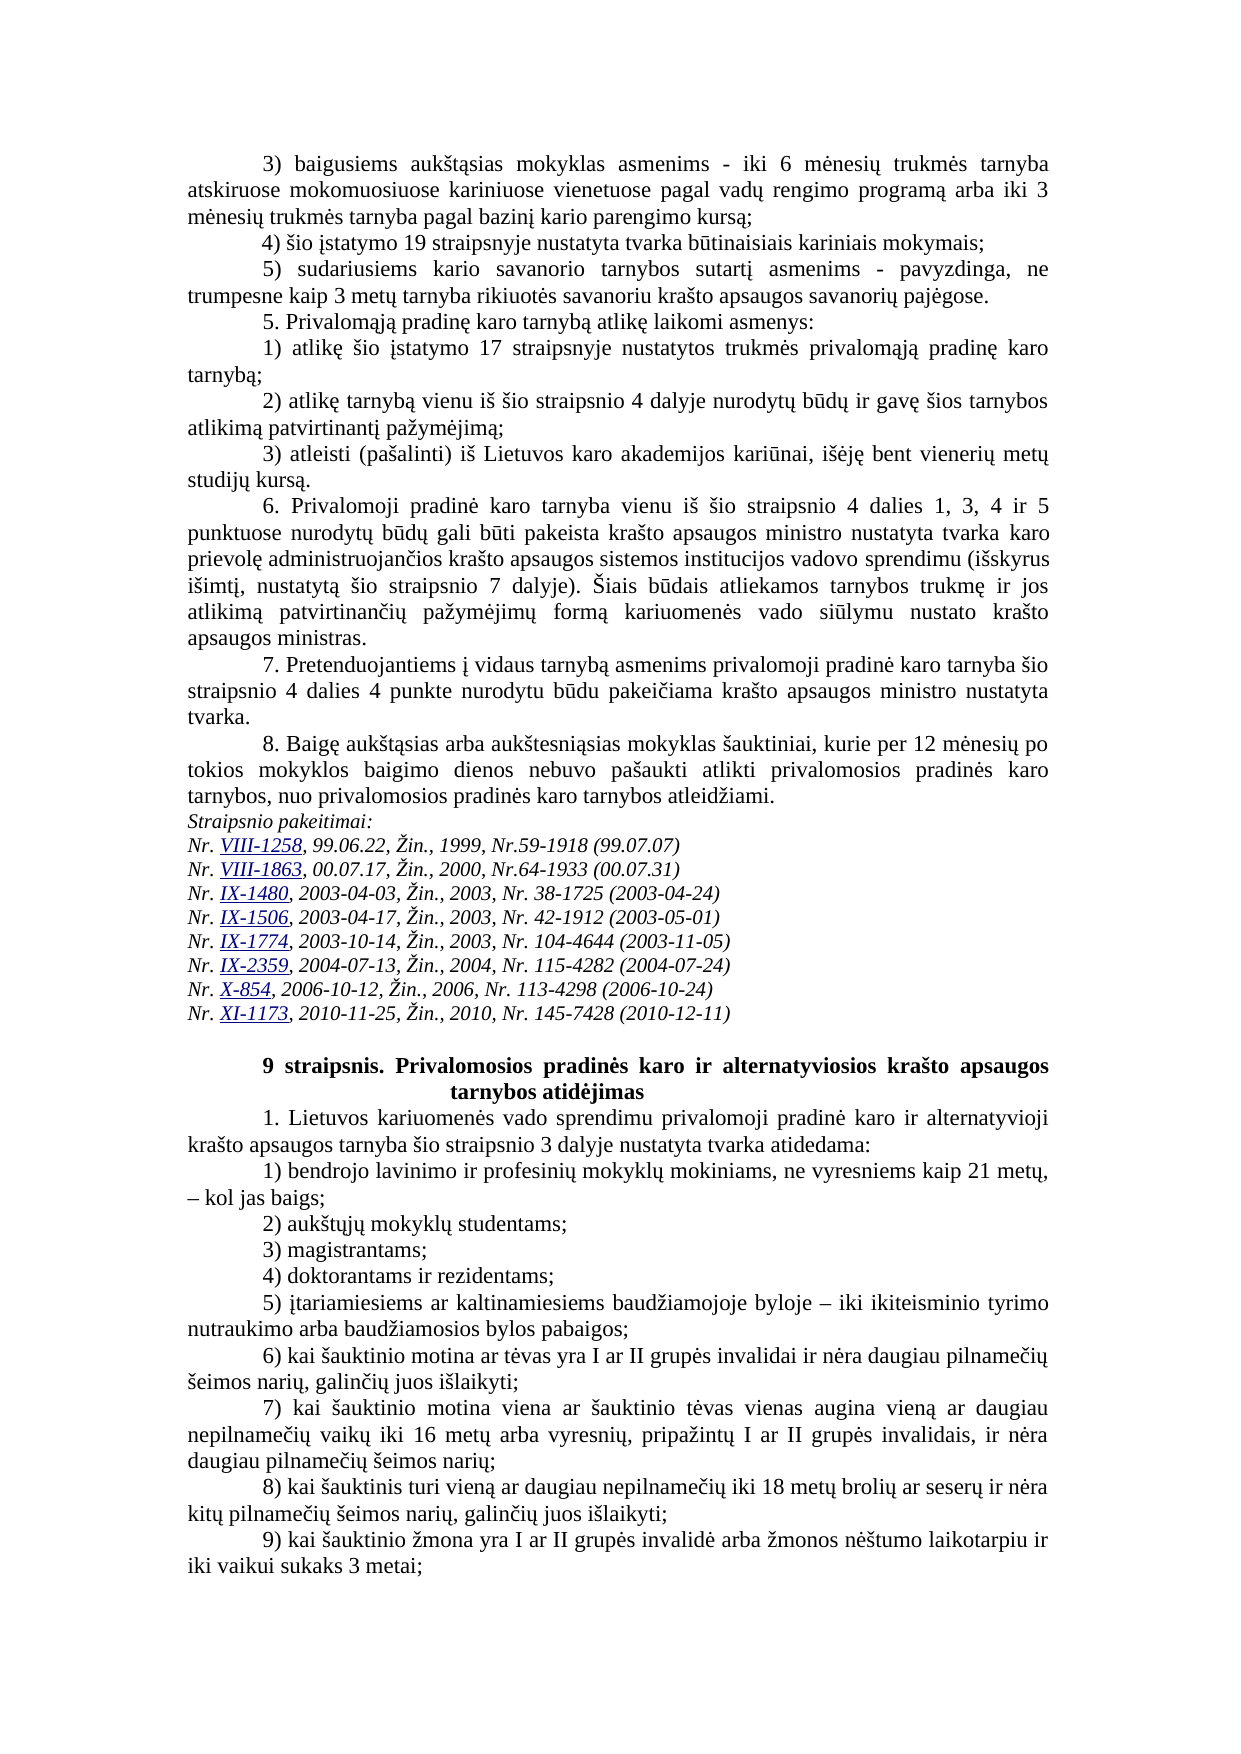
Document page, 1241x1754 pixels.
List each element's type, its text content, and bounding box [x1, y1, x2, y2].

text 4) doktorantams ir rezidentams; [187, 1263, 1050, 1289]
text Nr. VIII-1863, 00.07.17, Žin., 2000, Nr.64-1933 (00.07.31) [187, 857, 1050, 881]
text 5) įtariamiesiems ar kaltinamiesiems baudžiamojoje byloje – iki ikiteisminio tyrimo nutraukimo arba baudžiamosios bylos pabaigos; [187, 1289, 1050, 1342]
text 5. Privalomąją pradinę karo tarnybą atlikę laikomi asmenys: [187, 308, 1050, 334]
text 8. Baigę aukštąsias arba aukštesniąsias mokyklas šauktiniai, kurie per 12 mėnesių po tokios mokyklos baigimo dienos nebuvo pašaukti atlikti privalomosios pradinės karo tarnybos, nuo privalomosios pradinės karo tarnybos atleidžiami. [187, 730, 1050, 809]
text Nr. IX-1506, 2003-04-17, Žin., 2003, Nr. 42-1912 (2003-05-01) [187, 905, 1050, 929]
text Nr. IX-2359, 2004-07-13, Žin., 2004, Nr. 115-4282 (2004-07-24) [187, 953, 1050, 977]
text 5) sudariusiems kario savanorio tarnybos sutartį asmenims - pavyzdinga, ne trumpesne kaip 3 metų tarnyba rikiuotės savanoriu krašto apsaugos savanorių pajėgose. [187, 255, 1050, 308]
text 6) kai šauktinio motina ar tėvas yra I ar II grupės invalidai ir nėra daugiau pilnamečių šeimos narių, galinčių juos išlaikyti; [187, 1342, 1050, 1394]
text 2) atlikę tarnybą vienu iš šio straipsnio 4 dalyje nurodytų būdų ir gavę šios tarnybos atlikimą patvirtinantį pažymėjimą; [187, 387, 1050, 440]
text 1) atlikę šio įstatymo 17 straipsnyje nustatytos trukmės privalomąją pradinę karo tarnybą; [187, 334, 1050, 387]
text 7. Pretenduojantiems į vidaus tarnybą asmenims privalomoji pradinė karo tarnyba šio straipsnio 4 dalies 4 punkte nurodytu būdu pakeičiama krašto apsaugos ministro nustatyta tvarka. [187, 651, 1050, 730]
text Nr. IX-1774, 2003-10-14, Žin., 2003, Nr. 104-4644 (2003-11-05) [187, 929, 1050, 953]
text 8) kai šauktinis turi vieną ar daugiau nepilnamečių iki 18 metų brolių ar seserų ir nėra kitų pilnamečių šeimos narių, galinčių juos išlaikyti; [187, 1473, 1050, 1526]
text Nr. IX-1480, 2003-04-03, Žin., 2003, Nr. 38-1725 (2003-04-24) [187, 881, 1050, 905]
text Nr. XI-1173, 2010-11-25, Žin., 2010, Nr. 145-7428 (2010-12-11) [187, 1001, 1050, 1025]
text 9 straipsnis. Privalomosios pradinės karo ir alternatyviosios krašto apsaugos tarnybos atidėjimas [262, 1052, 1050, 1104]
text 9) kai šauktinio žmona yra I ar II grupės invalidė arba žmonos nėštumo laikotarpiu ir iki vaikui sukaks 3 metai; [187, 1526, 1050, 1579]
text 4) šio įstatymo 19 straipsnyje nustatyta tvarka būtinaisiais kariniais mokymais; [187, 229, 1050, 255]
text 7) kai šauktinio motina viena ar šauktinio tėvas vienas augina vieną ar daugiau nepilnamečių vaikų iki 16 metų arba vyresnių, pripažintų I ar II grupės invalidais, ir nėra daugiau pilnamečių šeimos narių; [187, 1394, 1050, 1473]
text Nr. VIII-1258, 99.06.22, Žin., 1999, Nr.59-1918 (99.07.07) [187, 833, 1050, 857]
text 3) magistrantams; [187, 1236, 1050, 1263]
text 3) atleisti (pašalinti) iš Lietuvos karo akademijos kariūnai, išėję bent vienerių metų studijų kursą. [187, 440, 1050, 493]
text 1) bendrojo lavinimo ir profesinių mokyklų mokiniams, ne vyresniems kaip 21 metų, – kol jas baigs; [187, 1157, 1050, 1210]
text 6. Privalomoji pradinė karo tarnyba vienu iš šio straipsnio 4 dalies 1, 3, 4 ir 5 punktuose nurodytų būdų gali būti pakeista krašto apsaugos ministro nustatyta tvarka karo prievolę administruojančios krašto apsaugos sistemos institucijos vadovo sprendimu (išskyrus išimtį, nustatytą šio straipsnio 7 dalyje). Šiais būdais atliekamos tarnybos trukmę ir jos atlikimą patvirtinančių pažymėjimų formą kariuomenės vado siūlymu nustato krašto apsaugos ministras. [187, 493, 1050, 651]
text 1. Lietuvos kariuomenės vado sprendimu privalomoji pradinė karo ir alternatyvioji krašto apsaugos tarnyba šio straipsnio 3 dalyje nustatyta tvarka atidedama: [187, 1104, 1050, 1157]
text 3) baigusiems aukštąsias mokyklas asmenims - iki 6 mėnesių trukmės tarnyba atskiruose mokomuosiuose kariniuose vienetuose pagal vadų rengimo programą arba iki 3 mėnesių trukmės tarnyba pagal bazinį kario parengimo kursą; [187, 150, 1050, 229]
text 2) aukštųjų mokyklų studentams; [187, 1210, 1050, 1236]
text Straipsnio pakeitimai: [187, 809, 1050, 833]
text Nr. X-854, 2006-10-12, Žin., 2006, Nr. 113-4298 (2006-10-24) [187, 977, 1050, 1001]
